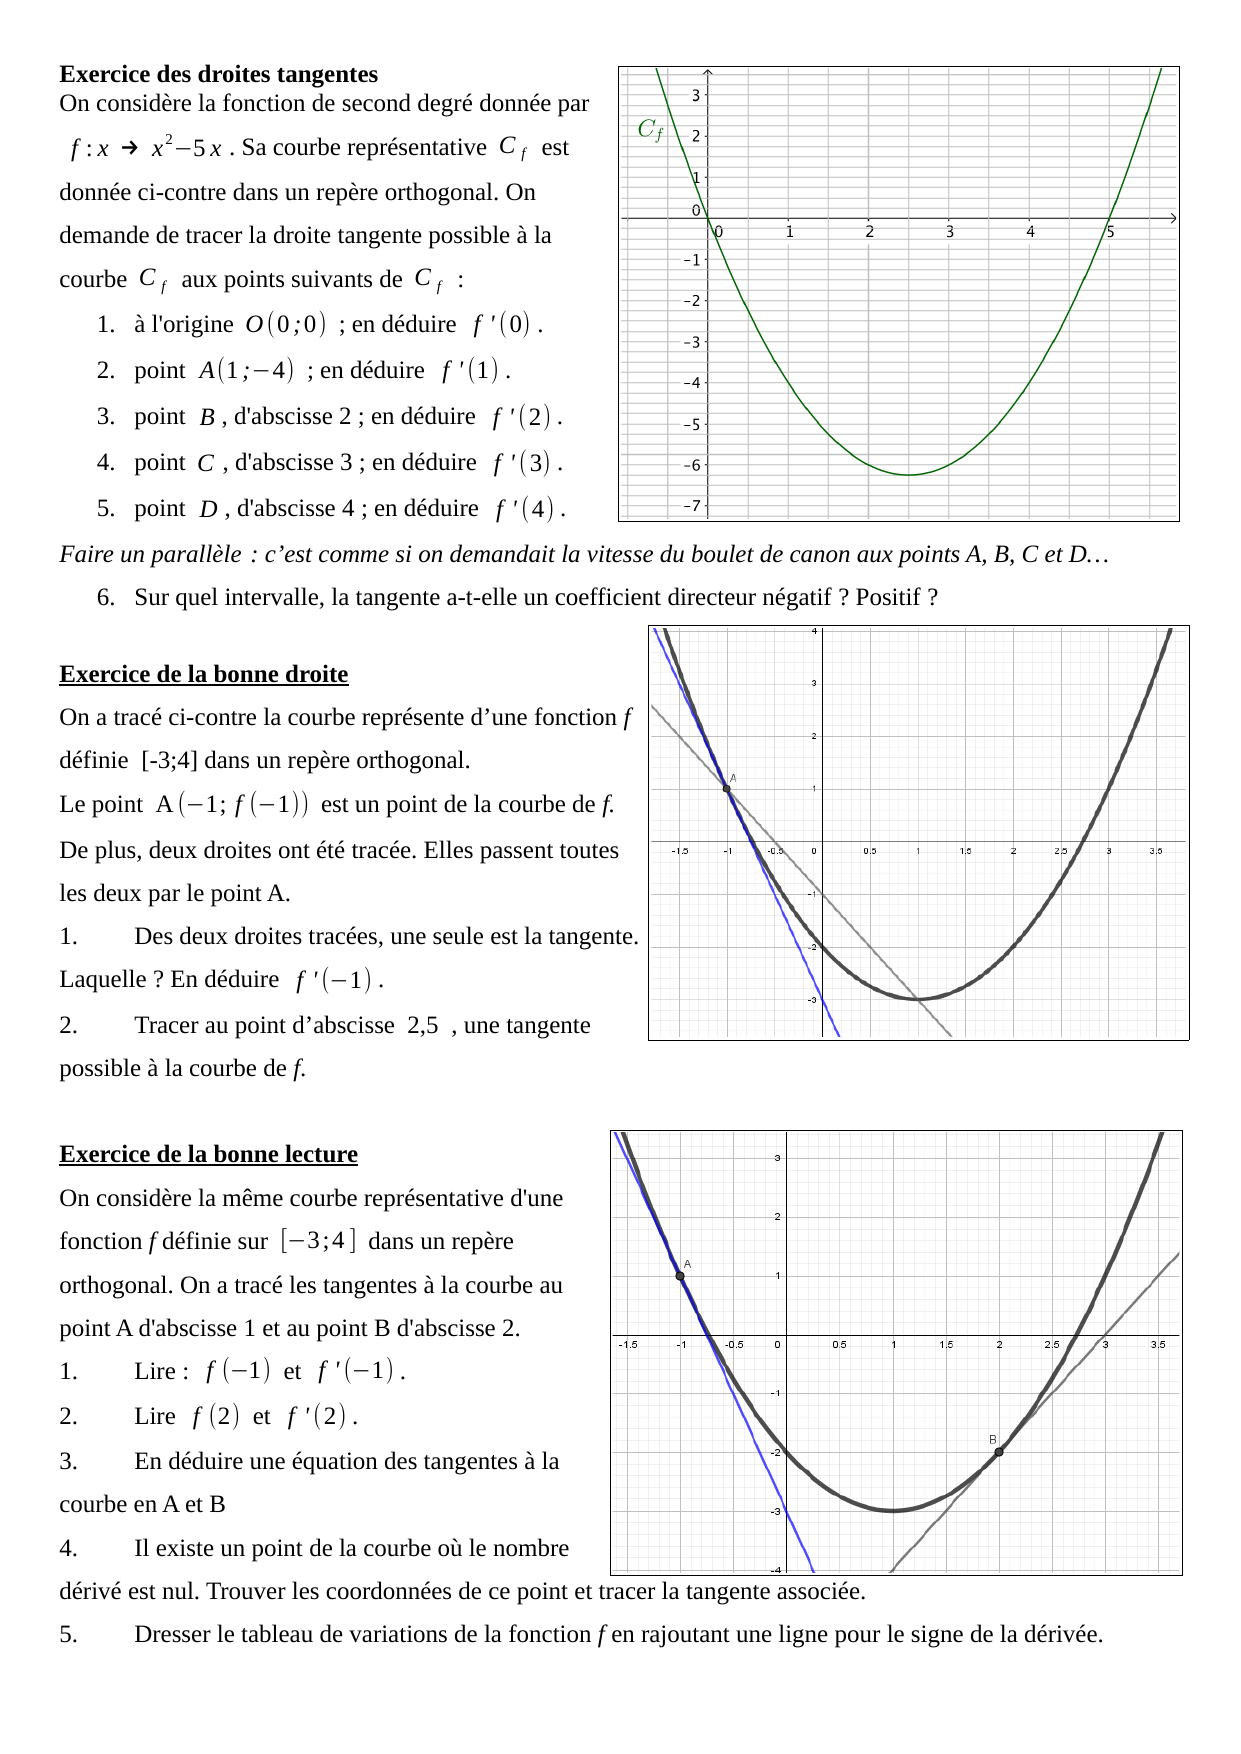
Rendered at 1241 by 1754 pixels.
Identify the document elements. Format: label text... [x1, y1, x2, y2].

text Exercice des droites tangentes [59, 59, 1181, 88]
text On considère la même courbe représentative d'une fonction f définie sur dans un repère orthogonal. On a tracé les tangentes à la courbe au point A d'abscisse 1 et au point B d'abscisse 2. [59, 1183, 610, 1342]
list Des deux droites tracées, une seule est la tangente. Laquelle ? En déduire . [59, 921, 648, 996]
text Le point est un point de la courbe de f. [59, 789, 648, 820]
text Faire un parallèle : c’est comme si on demandait la vitesse du boulet de canon aux points A, B, C et D… [59, 539, 1181, 568]
text On a tracé ci-contre la courbe représente d’une fonction f définie [-3;4] dans un repère orthogonal. [59, 702, 648, 774]
text Exercice de la bonne droite [59, 659, 648, 688]
text Exercice de la bonne lecture [59, 1139, 610, 1168]
text On considère la fonction de second degré donnée par . Sa courbe représentative est donnée ci-contre dans un repère orthogonal. On demande de tracer la droite tangente possible à la courbe aux points suivants de : [59, 88, 618, 294]
list point , d'abscisse 3 ; en déduire . [97, 447, 618, 479]
list Sur quel intervalle, la tangente a-t-elle un coefficient directeur négatif ? Positif ? [97, 582, 1181, 611]
list point , d'abscisse 4 ; en déduire . [97, 493, 1181, 525]
list Dresser le tableau de variations de la fonction f en rajoutant une ligne pour le signe de la dérivée. [59, 1619, 1181, 1691]
text De plus, deux droites ont été tracée. Elles passent toutes les deux par le point A. [59, 835, 648, 907]
list point ; en déduire . [97, 355, 618, 387]
picture [621, 68, 1177, 519]
list Lire : et . [59, 1356, 610, 1387]
list point , d'abscisse 2 ; en déduire . [97, 401, 618, 433]
list Lire et . [59, 1401, 610, 1432]
list En déduire une équation des tangentes à la courbe en A et B [59, 1446, 610, 1518]
list Tracer au point d’abscisse , une tangente possible à la courbe de f. [59, 1010, 1181, 1082]
picture [612, 1132, 1180, 1573]
list à l'origine ; en déduire . [97, 309, 618, 341]
picture [651, 628, 1186, 1037]
list Il existe un point de la courbe où le nombre dérivé est nul. Trouver les coordonnées de ce point et tracer la tangente associée. [59, 1533, 1181, 1604]
